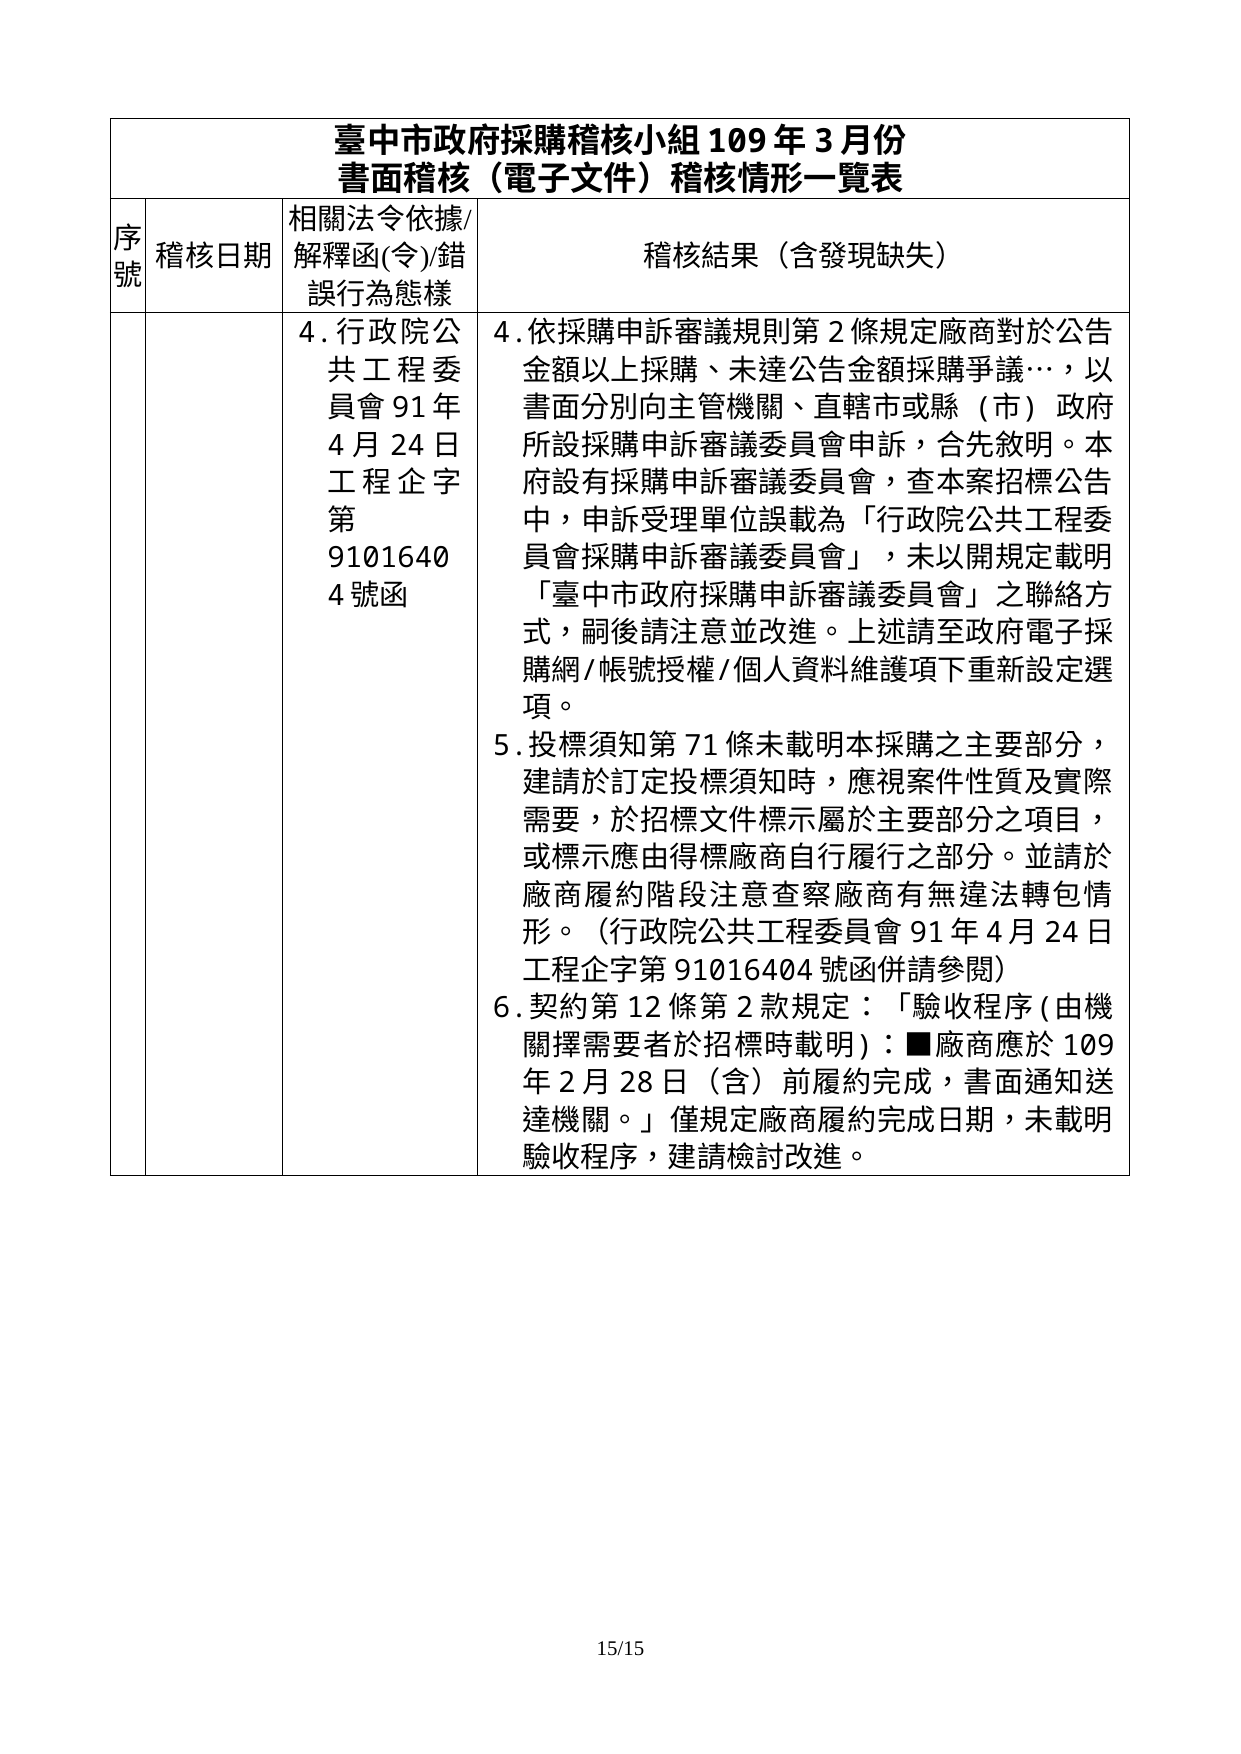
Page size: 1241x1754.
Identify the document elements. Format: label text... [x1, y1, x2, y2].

table_cell 稽核結果（含發現缺失） [478, 199, 1129, 312]
table_cell 4.行政院公共工程委員會91年4月24日工程企字第91016404號函 [283, 313, 477, 1175]
table_cell [146, 313, 282, 1175]
table_header 臺中市政府採購稽核小組109年3月份 書面稽核（電子文件）稽核情形一覽表 [111, 119, 1129, 198]
table_cell 4.依採購申訴審議規則第2條規定廠商對於公告金額以上採購、未達公告金額採購爭議…，以書面分別向主管機關、直轄市或縣 (市) 政府所設採購申訴審議委員會申訴，合先敘明。本府設有採購申訴審議委員會，查本案招標公告中，申訴受理單位誤載為「行政院公共工程委員會採購申訴審議委員會」，未以開規定載明「臺中市政府採購申訴審議委員會」之聯絡方式，嗣後請注意並改進。上述請至政府電子採購網/帳號授權/個人資料維護項下重新設定選項。 5.投標須知第71條未載明本採購之主要部分，建請於訂定投標須知時，應視案件性質及實際需要，於招標文件標示屬於主要部分之項目，或標示應由得標廠商自行履行之部分。並請於廠商履約階段注意查察廠商有無違法轉包情形。（行政院公共工程委員會91年4月24日工程企字第91016404號函併請參閱） 6.契約第12條第2款規定：「驗收程序(由機關擇需要者於招標時載明)：■廠商應於109年2月28日（含）前履約完成，書面通知送達機關。」僅規定廠商履約完成日期，未載明驗收程序，建請檢討改進。 [478, 313, 1129, 1175]
table_cell 序號 [111, 199, 145, 312]
table_cell 相關法令依據/解釋函(令)/錯誤行為態樣 [283, 199, 477, 312]
table_cell [111, 313, 145, 1175]
table_cell 稽核日期 [146, 199, 282, 312]
